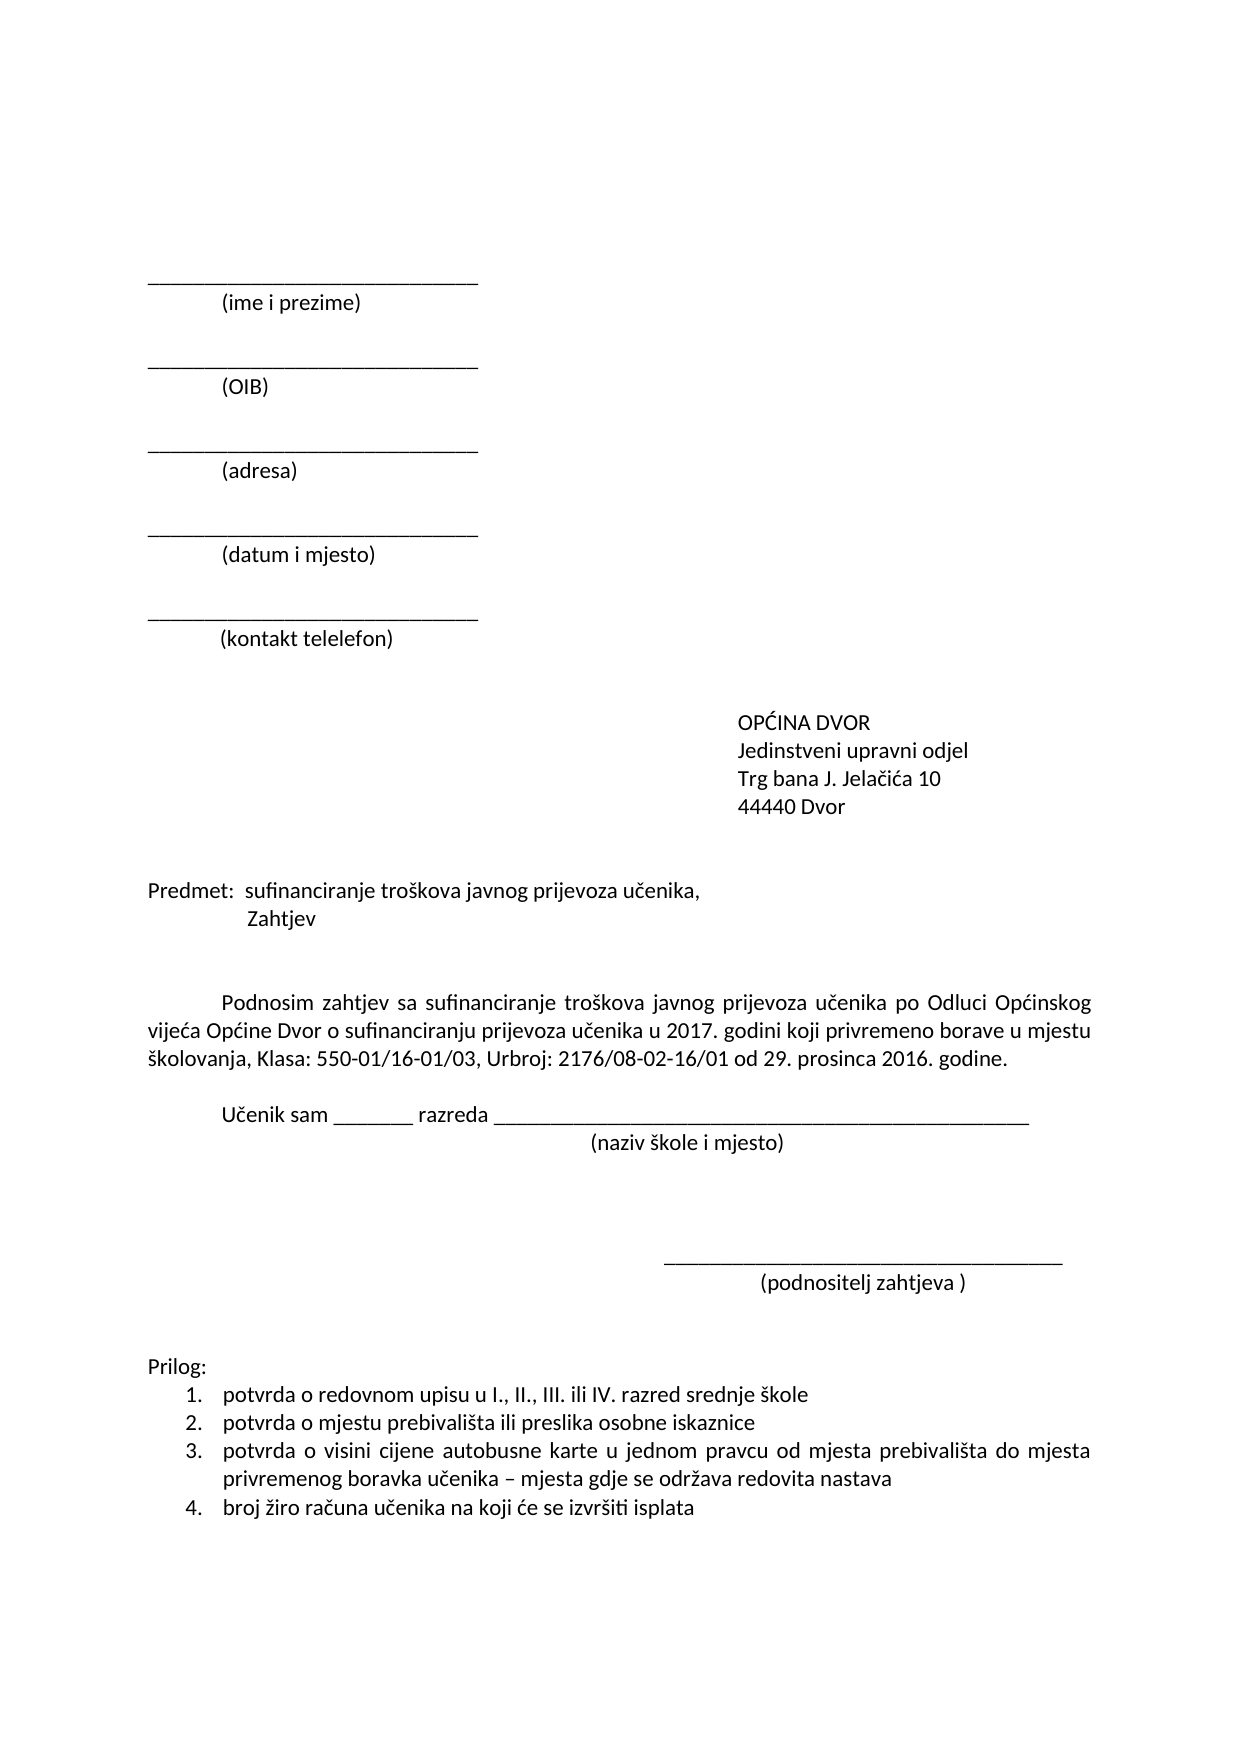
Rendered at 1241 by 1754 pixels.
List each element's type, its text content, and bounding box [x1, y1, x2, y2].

list potvrda o visini cijene autobusne karte u jednom pravcu od mjesta prebivališta do mjesta privremenog boravka učenika – mjesta gdje se održava redovita nastava [185, 1437, 1093, 1493]
text Učenik sam _______ razreda _______________________________________________ [148, 1100, 1093, 1128]
text (adresa) [148, 456, 1093, 484]
list broj žiro računa učenika na koji će se izvršiti isplata [185, 1493, 1093, 1521]
text _____________________________ [148, 428, 1093, 456]
text OPĆINA DVOR [148, 708, 1093, 736]
text _____________________________ [148, 512, 1093, 540]
text _____________________________ [148, 260, 1093, 288]
text Jedinstveni upravni odjel [148, 736, 1093, 764]
text (kontakt telelefon) [148, 624, 1093, 652]
text ___________________________________ [148, 1240, 1093, 1268]
text Prilog: [148, 1352, 1093, 1381]
text (OIB) [148, 372, 1093, 400]
text Zahtjev [148, 904, 1093, 932]
text (ime i prezime) [148, 288, 1093, 316]
text 44440 Dvor [148, 792, 1093, 820]
text Predmet: sufinanciranje troškova javnog prijevoza učenika, [148, 876, 1093, 904]
list potvrda o redovnom upisu u I., II., III. ili IV. razred srednje škole [185, 1381, 1093, 1408]
text _____________________________ [148, 344, 1093, 372]
text _____________________________ [148, 596, 1093, 624]
text (datum i mjesto) [148, 540, 1093, 568]
text (naziv škole i mjesto) [148, 1128, 1093, 1156]
text Podnosim zahtjev sa sufinanciranje troškova javnog prijevoza učenika po Odluci Općinskog vijeća Općine Dvor o sufinanciranju prijevoza učenika u 2017. godini koji privremeno borave u mjestu školovanja, Klasa: 550-01/16-01/03, Urbroj: 2176/08-02-16/01 od 29. prosinca 2016. godine. [148, 988, 1093, 1072]
text Trg bana J. Jelačića 10 [148, 764, 1093, 792]
text (podnositelj zahtjeva ) [148, 1268, 1093, 1296]
list potvrda o mjestu prebivališta ili preslika osobne iskaznice [185, 1408, 1093, 1437]
